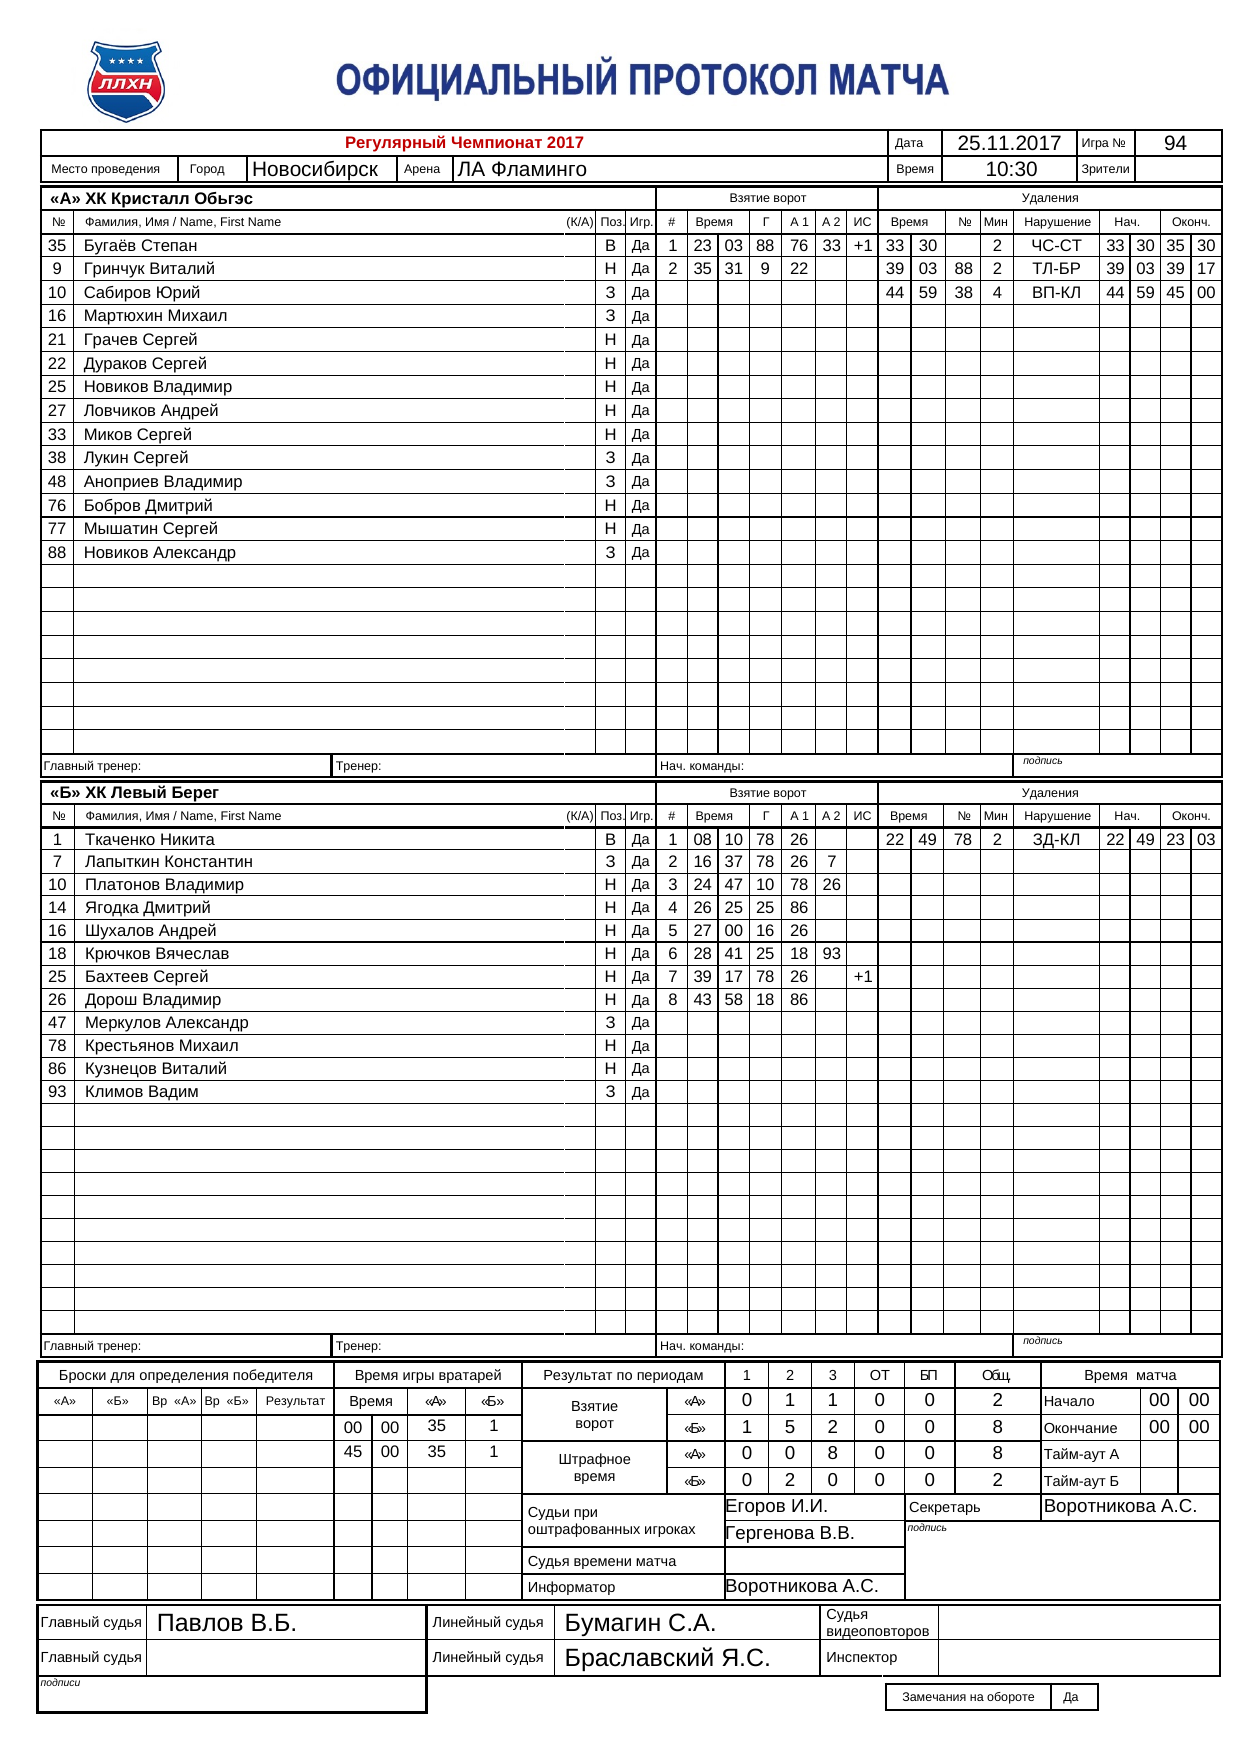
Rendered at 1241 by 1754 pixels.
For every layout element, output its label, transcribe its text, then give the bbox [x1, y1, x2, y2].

table_cell [1192, 1242, 1221, 1264]
table_cell Результат [257, 1389, 333, 1413]
table_cell [1131, 1081, 1160, 1103]
table_cell «А» [668, 1442, 724, 1467]
table_cell [912, 989, 943, 1011]
table_cell ЛА Фламинго [454, 157, 887, 181]
table_cell [912, 1265, 943, 1287]
table_header Удаления [879, 783, 1221, 803]
table_cell 00 [719, 920, 749, 941]
table_cell [816, 281, 846, 303]
table_cell [42, 659, 73, 682]
table_cell [373, 1494, 407, 1520]
table_cell 30 [1131, 235, 1160, 256]
table_cell [912, 896, 943, 918]
table_cell [596, 730, 625, 753]
table_cell [565, 565, 595, 587]
table_cell [688, 399, 717, 422]
table_cell [944, 1288, 980, 1310]
table_cell [1141, 1468, 1177, 1493]
table_cell [1014, 1196, 1099, 1218]
table_cell Крестьянов Михаил [75, 1035, 564, 1057]
table_cell [1100, 494, 1129, 516]
table_cell [750, 1196, 781, 1218]
table_cell 1 [657, 235, 687, 256]
table_cell [912, 423, 945, 445]
table_cell [657, 1265, 687, 1287]
table_cell [750, 1311, 781, 1333]
table_cell Н [596, 518, 625, 540]
table_cell [1100, 1104, 1129, 1126]
table_header 1 [726, 1363, 768, 1387]
table_header ОТ [855, 1363, 904, 1387]
table_cell [847, 1150, 877, 1172]
table_cell [816, 1104, 846, 1126]
table_cell [719, 352, 749, 374]
table_cell [847, 1081, 877, 1103]
table_cell [657, 1081, 687, 1103]
table_cell [565, 612, 595, 634]
table_cell [1192, 1288, 1221, 1310]
table_cell [847, 1196, 877, 1218]
table_cell [596, 612, 625, 634]
table_cell Новосибирск [248, 157, 396, 181]
table_cell [946, 588, 980, 611]
table_cell [944, 1012, 980, 1033]
table_cell 0 [726, 1442, 768, 1467]
table_cell [626, 588, 655, 611]
table_cell [816, 423, 846, 445]
table_cell 86 [42, 1058, 74, 1079]
table_cell [1161, 588, 1190, 611]
table_cell З [596, 305, 625, 327]
table_cell [657, 423, 687, 445]
table_cell [257, 1468, 333, 1493]
table_cell [657, 1058, 687, 1079]
table_cell [981, 1035, 1013, 1057]
table_cell [816, 541, 846, 564]
table_cell [946, 235, 980, 256]
table_cell [626, 1311, 655, 1333]
table_cell [946, 305, 980, 327]
table_cell [1179, 1441, 1219, 1467]
table_cell 00 [1141, 1415, 1177, 1440]
table_cell [1141, 1441, 1177, 1467]
table_cell [1161, 683, 1190, 706]
table_cell [657, 588, 687, 611]
table_cell [944, 989, 980, 1011]
table_cell 59 [912, 281, 945, 303]
table_cell [944, 1311, 980, 1333]
table_cell [782, 1196, 815, 1218]
table_cell 00 [373, 1441, 407, 1467]
table_cell 4 [657, 896, 687, 918]
table_cell [879, 850, 910, 872]
table_cell [1192, 1058, 1221, 1079]
table_cell [1014, 636, 1099, 658]
table_cell [912, 446, 945, 469]
table_cell 10 [750, 874, 781, 895]
table_cell [1131, 1150, 1160, 1172]
table_cell [1014, 1127, 1099, 1149]
table_cell 03 [912, 257, 945, 280]
table_cell [596, 636, 625, 658]
table_cell [847, 1311, 877, 1333]
table_cell [596, 1311, 625, 1333]
table_cell [657, 494, 687, 516]
table_cell [879, 470, 910, 493]
table_cell [750, 1150, 781, 1172]
table_cell 2 [956, 1468, 1040, 1493]
table_cell «Б» [668, 1468, 724, 1493]
table_cell [719, 1058, 749, 1079]
table_cell [912, 943, 943, 964]
table_cell [1131, 494, 1160, 516]
table_cell [688, 352, 717, 374]
table_cell [912, 636, 945, 658]
table_cell [626, 1127, 655, 1149]
table_cell [1014, 1242, 1099, 1264]
table_cell [148, 1547, 201, 1573]
table_cell [1192, 1311, 1221, 1333]
table_cell [565, 1081, 595, 1103]
table_cell [1192, 541, 1221, 564]
table_cell 1 [466, 1441, 521, 1467]
table_cell 2 [981, 829, 1013, 849]
table_cell Да [626, 352, 655, 374]
table_cell [42, 1173, 74, 1195]
table_cell Тайм-аут Б [1042, 1468, 1140, 1493]
table_cell 0 [726, 1468, 768, 1493]
table_cell Крючков Вячеслав [75, 943, 564, 964]
table_cell [912, 1288, 943, 1310]
table_cell [879, 1081, 910, 1103]
table_cell [782, 423, 815, 445]
table_cell [719, 281, 749, 303]
table_cell [944, 1173, 980, 1195]
table_cell [879, 1173, 910, 1195]
table_cell [1014, 1012, 1099, 1033]
table_cell [782, 1104, 815, 1126]
table_cell Лапыткин Константин [75, 850, 564, 872]
table_cell [981, 989, 1013, 1011]
table_cell 33 [879, 235, 910, 256]
table_cell подпись [1014, 1335, 1221, 1356]
table_cell [750, 1104, 781, 1126]
table_cell [596, 1150, 625, 1172]
table_cell 39 [1100, 257, 1129, 280]
table_cell 33 [1100, 235, 1129, 256]
table_cell [719, 328, 749, 351]
table_cell [1192, 518, 1221, 540]
table_cell [565, 829, 595, 849]
table_header Замечания на обороте [887, 1685, 1050, 1709]
table_cell [1100, 943, 1129, 964]
table_cell Н [596, 920, 625, 941]
table_cell 76 [42, 494, 73, 516]
table_cell Да [626, 399, 655, 422]
table_cell [373, 1547, 407, 1573]
table_cell Да [626, 1012, 655, 1033]
table_cell 18 [782, 943, 815, 964]
table_cell 39 [879, 257, 910, 280]
table_cell [42, 1311, 74, 1333]
table_cell [39, 1416, 92, 1440]
table_cell 0 [905, 1468, 954, 1493]
table_cell [750, 730, 781, 753]
table_cell [816, 683, 846, 706]
table_cell [1192, 989, 1221, 1011]
table_cell [1136, 157, 1221, 181]
table_cell 00 [335, 1416, 371, 1440]
table_cell [1131, 518, 1160, 540]
table_cell [565, 518, 595, 540]
table_cell (К/А) [565, 211, 595, 233]
table_cell [657, 683, 687, 706]
table_cell [1014, 446, 1099, 469]
table_cell [912, 874, 943, 895]
table_cell [750, 565, 781, 587]
table_cell [847, 730, 877, 753]
table_cell [1014, 612, 1099, 634]
table_cell 0 [812, 1468, 854, 1493]
table_cell [981, 1288, 1013, 1310]
table_cell [912, 328, 945, 351]
table_cell Н [596, 1035, 625, 1057]
table_cell [981, 518, 1013, 540]
table_cell [565, 683, 595, 706]
table_cell [719, 1265, 749, 1287]
table_cell Н [596, 328, 625, 351]
table_cell Время [335, 1389, 407, 1413]
table_cell [879, 1127, 910, 1149]
table_cell [944, 874, 980, 895]
table_cell [688, 1012, 717, 1033]
table_cell [847, 541, 877, 564]
table_cell З [596, 470, 625, 493]
table_cell [847, 1127, 877, 1149]
table_cell [657, 1311, 687, 1333]
table_cell Линейный судья [428, 1606, 554, 1639]
table_cell [688, 470, 717, 493]
table_cell 24 [688, 874, 717, 895]
table_cell Н [596, 943, 625, 964]
table_cell «А» [408, 1389, 465, 1413]
table_cell [750, 1058, 781, 1079]
table_cell [847, 494, 877, 516]
table_cell Игр. [626, 211, 655, 233]
table_cell [39, 1468, 92, 1493]
table_cell [596, 683, 625, 706]
table_cell [944, 1219, 980, 1241]
table_cell [657, 1104, 687, 1126]
table_cell [847, 328, 877, 351]
table_cell З [596, 541, 625, 564]
table_cell [879, 730, 910, 753]
table_cell 2 [769, 1468, 811, 1493]
table_cell 35 [42, 235, 73, 256]
table_cell [1014, 1173, 1099, 1195]
table_cell [750, 707, 781, 729]
table_cell [657, 446, 687, 469]
table_cell [1014, 423, 1099, 445]
table_cell [912, 541, 945, 564]
table_cell [912, 920, 943, 941]
table_cell [879, 1150, 910, 1172]
table_cell [1161, 612, 1190, 634]
table_cell [946, 470, 980, 493]
table_cell Нач. команды: [657, 1335, 1012, 1356]
table_cell +1 [847, 966, 877, 987]
table_cell 88 [42, 541, 73, 564]
table_cell [1100, 1242, 1129, 1264]
table_cell ЗД-КЛ [1014, 829, 1099, 849]
table_cell 5 [769, 1415, 811, 1440]
table_cell [782, 399, 815, 422]
table_cell [1161, 565, 1190, 587]
table_cell [719, 636, 749, 658]
table_cell Н [596, 1058, 625, 1079]
table_header 94 [1136, 131, 1221, 155]
table_cell 26 [782, 829, 815, 849]
table_cell [626, 1288, 655, 1310]
table_cell 2 [956, 1389, 1040, 1413]
table_cell [93, 1574, 147, 1599]
table_cell [626, 1242, 655, 1264]
table_cell [42, 683, 73, 706]
table_cell [1131, 1311, 1160, 1333]
table_cell [847, 943, 877, 964]
table_cell [75, 1219, 564, 1241]
table_cell [726, 1548, 904, 1573]
table_cell [148, 1441, 201, 1467]
table_cell [981, 1311, 1013, 1333]
table_cell Штрафное время [523, 1442, 666, 1493]
table_cell З [596, 850, 625, 872]
table_cell [750, 1288, 781, 1310]
table_cell [1161, 1219, 1190, 1241]
table_cell [42, 730, 73, 753]
table_cell [750, 399, 781, 422]
table_cell Шухалов Андрей [75, 920, 564, 941]
table_cell [782, 612, 815, 634]
table_cell [816, 1196, 846, 1218]
table_cell [816, 1219, 846, 1241]
table_cell [847, 874, 877, 895]
table_cell [946, 707, 980, 729]
table_cell [719, 1035, 749, 1057]
table_cell [847, 896, 877, 918]
table_header Время игры вратарей [335, 1363, 521, 1387]
table_cell [939, 1640, 1219, 1675]
table_cell [782, 541, 815, 564]
table_cell [782, 494, 815, 516]
table_cell 0 [855, 1442, 904, 1467]
table_cell [565, 874, 595, 895]
table_cell [1100, 1265, 1129, 1287]
table_cell [879, 1311, 910, 1333]
table_cell 16 [750, 920, 781, 941]
table_cell Н [596, 494, 625, 516]
table_cell [750, 1012, 781, 1033]
table_cell Лукин Сергей [74, 446, 564, 469]
table_cell Павлов В.Б. [147, 1606, 425, 1639]
table_cell [42, 707, 73, 729]
table_cell 35 [1161, 235, 1190, 256]
table_cell [912, 730, 945, 753]
table_cell Да [626, 376, 655, 398]
table_cell Ткаченко Никита [75, 829, 564, 849]
table_cell [657, 730, 687, 753]
table_cell [1192, 588, 1221, 611]
table_cell [688, 659, 717, 682]
table_cell [93, 1521, 147, 1546]
table_cell Секретарь [906, 1495, 1040, 1520]
table_cell [879, 1035, 910, 1057]
table_cell [847, 1104, 877, 1126]
table_cell [39, 1441, 92, 1467]
table_cell [782, 1081, 815, 1103]
table_cell 10 [42, 281, 73, 303]
table_cell [373, 1574, 407, 1599]
table_cell [1131, 1104, 1160, 1126]
table_cell [912, 1219, 943, 1241]
table_cell 25 [750, 896, 781, 918]
table_cell 39 [688, 966, 717, 987]
table_cell 1 [726, 1415, 768, 1440]
table_cell [939, 1606, 1219, 1639]
table_cell [1100, 305, 1129, 327]
table_cell [719, 399, 749, 422]
table_cell [42, 1242, 74, 1264]
table_cell [879, 1104, 910, 1126]
table_cell [816, 730, 846, 753]
table_cell [565, 588, 595, 611]
table_cell [1161, 1173, 1190, 1195]
table_cell [879, 446, 910, 469]
table_cell [981, 399, 1013, 422]
table_cell [466, 1494, 521, 1520]
table_cell 4 [981, 281, 1013, 303]
table_cell Нач. [1100, 211, 1160, 233]
table_cell [565, 1196, 595, 1218]
table_cell [847, 707, 877, 729]
table_cell Вр «Б» [202, 1389, 256, 1413]
table_cell [688, 1127, 717, 1149]
table_cell [565, 896, 595, 918]
table_cell [596, 1219, 625, 1241]
table_cell [688, 612, 717, 634]
table_cell [626, 1196, 655, 1218]
table_cell [565, 1311, 595, 1333]
table_cell [912, 612, 945, 634]
table_cell [1131, 1196, 1160, 1218]
table_cell [1014, 1288, 1099, 1310]
table_cell 0 [905, 1389, 954, 1413]
table_cell [1161, 518, 1190, 540]
table_cell [847, 1288, 877, 1310]
table_cell [596, 1242, 625, 1264]
table_cell [1161, 1035, 1190, 1057]
table_cell Время [889, 157, 941, 181]
table_cell [408, 1521, 465, 1546]
table_cell [883, 1677, 1220, 1681]
table_cell [148, 1574, 201, 1599]
table_cell [912, 1104, 943, 1126]
table_cell [981, 494, 1013, 516]
table_cell [657, 399, 687, 422]
table_cell [816, 1288, 846, 1310]
table_cell [879, 1288, 910, 1310]
table_cell [1014, 989, 1099, 1011]
table_cell [1014, 1104, 1099, 1126]
table_cell [946, 423, 980, 445]
table_cell [981, 305, 1013, 327]
table_cell [688, 518, 717, 540]
table_cell 0 [855, 1468, 904, 1493]
table_cell [1100, 966, 1129, 987]
table_cell Да [626, 829, 655, 849]
table_cell [202, 1416, 256, 1440]
table_cell 8 [956, 1415, 1040, 1440]
table_cell [719, 1219, 749, 1241]
table_cell [1131, 730, 1160, 753]
table_cell [1131, 1242, 1160, 1264]
table_cell 10 [42, 874, 74, 895]
table_cell [688, 636, 717, 658]
table_cell [42, 565, 73, 587]
table_cell [981, 1242, 1013, 1264]
table_cell [1014, 352, 1099, 374]
table_cell 45 [335, 1441, 371, 1467]
table_cell [1100, 1035, 1129, 1057]
table_cell [408, 1574, 465, 1599]
table_cell [981, 352, 1013, 374]
table_cell [565, 281, 595, 303]
table_cell [596, 565, 625, 587]
table_header Результат по периодам [523, 1363, 724, 1387]
table_cell [879, 328, 910, 351]
table_cell [688, 1311, 717, 1333]
table_cell [946, 399, 980, 422]
table_cell [879, 1012, 910, 1033]
table_cell [1161, 1242, 1190, 1264]
table_cell [1100, 612, 1129, 634]
table_cell Да [626, 896, 655, 918]
table_cell Нарушение [1014, 805, 1099, 826]
table_cell [750, 305, 781, 327]
table_cell Да [626, 235, 655, 256]
table_cell [816, 1150, 846, 1172]
table_cell [1161, 446, 1190, 469]
table_cell [912, 659, 945, 682]
table_cell 1 [657, 829, 687, 849]
table_cell [1014, 518, 1099, 540]
table_cell [981, 659, 1013, 682]
table_cell [912, 683, 945, 706]
table_header «А» ХК Кристалл Обьгэс [42, 188, 655, 209]
table_cell А 2 [816, 805, 846, 826]
table_cell [1161, 376, 1190, 398]
table_cell [1100, 376, 1129, 398]
table_cell [1161, 541, 1190, 564]
table_cell 9 [750, 257, 781, 280]
table_cell 7 [816, 850, 846, 872]
table_cell [981, 328, 1013, 351]
table_cell 5 [657, 920, 687, 941]
table_cell 39 [1161, 257, 1190, 280]
table_cell [816, 305, 846, 327]
table_cell [1100, 1311, 1129, 1333]
table_cell [879, 1265, 910, 1287]
table_cell [912, 470, 945, 493]
table_cell [408, 1468, 465, 1493]
table_cell 78 [750, 850, 781, 872]
table_cell [1192, 1012, 1221, 1033]
table_cell [1131, 636, 1160, 658]
table_cell [657, 636, 687, 658]
table_cell [847, 565, 877, 587]
table_cell [1131, 612, 1160, 634]
table_cell Да [626, 850, 655, 872]
table_cell [1131, 1035, 1160, 1057]
table_cell Окончание [1042, 1415, 1140, 1440]
table_cell [912, 1127, 943, 1149]
table_cell [1014, 1058, 1099, 1079]
table_cell Зрители [1078, 157, 1134, 181]
table_cell [1014, 966, 1099, 987]
table_cell [719, 1196, 749, 1218]
table_cell [1192, 1150, 1221, 1172]
table_cell 00 [1141, 1389, 1177, 1413]
table_cell [750, 659, 781, 682]
table_cell 45 [1161, 281, 1190, 303]
table_cell [782, 446, 815, 469]
table_cell 16 [688, 850, 717, 872]
table_cell [1100, 636, 1129, 658]
table_cell Фамилия, Имя / Name, First Name [75, 805, 565, 826]
table_cell [74, 730, 564, 753]
table_cell [688, 1150, 717, 1172]
table_cell [39, 1574, 92, 1599]
table_cell 8 [812, 1442, 854, 1467]
table_cell [782, 1127, 815, 1149]
table_cell [1192, 920, 1221, 941]
table_cell [42, 1288, 74, 1310]
table_cell [565, 730, 595, 753]
table_cell [912, 1173, 943, 1195]
table_cell Место проведения [42, 157, 177, 181]
table_cell [1014, 541, 1099, 564]
table_cell [750, 470, 781, 493]
table_cell [565, 1150, 595, 1172]
table_cell [816, 565, 846, 587]
table_cell 48 [42, 470, 73, 493]
table_cell [74, 565, 564, 587]
table_cell [719, 1104, 749, 1126]
table_cell 37 [719, 850, 749, 872]
table_cell [847, 1173, 877, 1195]
table_cell Да [626, 966, 655, 987]
table_cell [816, 989, 846, 1011]
table_cell Воротникова А.С. [1042, 1495, 1219, 1520]
table_cell [335, 1574, 371, 1599]
table_cell [1100, 683, 1129, 706]
table_cell [75, 1311, 564, 1333]
table_cell [688, 446, 717, 469]
table_cell Н [596, 874, 625, 895]
table_cell [257, 1494, 333, 1520]
table_cell [1192, 470, 1221, 493]
table_cell 33 [816, 235, 846, 256]
table_cell [1192, 376, 1221, 398]
table_cell [750, 281, 781, 303]
table_cell З [596, 1012, 625, 1033]
table_cell [1161, 1150, 1190, 1172]
table_header Дата [889, 131, 941, 155]
table_cell [981, 1173, 1013, 1195]
table_cell [719, 588, 749, 611]
table_cell [93, 1547, 147, 1573]
table_cell [565, 989, 595, 1011]
table_cell Да [626, 257, 655, 280]
table_cell [428, 1677, 882, 1711]
table_cell [1161, 989, 1190, 1011]
table_cell [719, 1081, 749, 1103]
table_cell [816, 1311, 846, 1333]
table_cell [981, 1058, 1013, 1079]
table_cell [565, 943, 595, 964]
table_cell [946, 541, 980, 564]
table_cell [1161, 305, 1190, 327]
table_cell 27 [42, 399, 73, 422]
table_cell 30 [912, 235, 945, 256]
table_cell [981, 707, 1013, 729]
table_cell [1100, 920, 1129, 941]
table_cell [688, 423, 717, 445]
table_cell Гергенова В.В. [726, 1521, 904, 1546]
table_cell «Б» [93, 1389, 147, 1413]
table_cell [847, 683, 877, 706]
table_cell [750, 328, 781, 351]
table_cell [847, 399, 877, 422]
table_cell 8 [657, 989, 687, 1011]
table_cell [657, 352, 687, 374]
table_cell [1131, 446, 1160, 469]
table_cell [782, 352, 815, 374]
table_cell 47 [719, 874, 749, 895]
table_cell Грачев Сергей [74, 328, 564, 351]
table_cell Н [596, 376, 625, 398]
table_cell [1014, 1150, 1099, 1172]
table_cell [946, 636, 980, 658]
table_cell 25 [42, 966, 74, 987]
table_cell Егоров И.И. [726, 1495, 904, 1520]
table_cell [1131, 1265, 1160, 1287]
table_cell [1100, 896, 1129, 918]
table_cell [1192, 1081, 1221, 1103]
table_cell [847, 612, 877, 634]
table_cell 2 [981, 235, 1013, 256]
table_cell [816, 1242, 846, 1264]
table_cell 38 [42, 446, 73, 469]
table_cell [596, 1265, 625, 1287]
table_cell [626, 1104, 655, 1126]
table_header Взятие ворот [657, 188, 877, 209]
table_cell [719, 565, 749, 587]
table_cell Линейный судья [428, 1640, 554, 1675]
table_cell [1192, 1127, 1221, 1149]
table_cell [596, 1104, 625, 1126]
table_cell Нач. [1100, 805, 1160, 826]
table_cell [750, 494, 781, 516]
table_cell [1192, 636, 1221, 658]
table_cell [39, 1494, 92, 1520]
table_cell Климов Вадим [75, 1081, 564, 1103]
table_cell [1100, 1012, 1129, 1033]
table_cell [1131, 1173, 1160, 1195]
table_cell 88 [946, 257, 980, 280]
table_cell Судья времени матча [523, 1548, 724, 1573]
table_cell [1014, 1219, 1099, 1241]
table_cell [847, 376, 877, 398]
table_cell [816, 518, 846, 540]
table_cell [1131, 423, 1160, 445]
table_cell [981, 423, 1013, 445]
table_cell [657, 1127, 687, 1149]
table_cell [565, 235, 595, 256]
table_cell [42, 1219, 74, 1241]
table_cell [1100, 659, 1129, 682]
table_cell [981, 470, 1013, 493]
table_cell З [596, 446, 625, 469]
table_cell [1100, 399, 1129, 422]
table_cell [912, 352, 945, 374]
table_cell Оконч. [1161, 211, 1221, 233]
table_cell [657, 1150, 687, 1172]
table_cell «А» [668, 1389, 724, 1413]
table_cell [75, 1196, 564, 1218]
table_cell [596, 588, 625, 611]
table_cell Ловчиков Андрей [74, 399, 564, 422]
table_cell Да [626, 874, 655, 895]
table_cell [816, 896, 846, 918]
table_cell [750, 518, 781, 540]
table_cell [719, 707, 749, 729]
table_cell Платонов Владимир [75, 874, 564, 895]
table_cell [1100, 541, 1129, 564]
table_cell Бобров Дмитрий [74, 494, 564, 516]
table_cell [688, 305, 717, 327]
table_cell [847, 850, 877, 872]
table_cell [657, 1035, 687, 1057]
table_cell [1100, 423, 1129, 445]
table_cell [1161, 943, 1190, 964]
table_cell [981, 1127, 1013, 1149]
table_cell [1131, 541, 1160, 564]
table_cell [847, 1265, 877, 1287]
table_cell [657, 1219, 687, 1241]
table_cell Тренер: [333, 1335, 655, 1356]
table_cell [782, 565, 815, 587]
table_cell +1 [847, 235, 877, 256]
table_cell [912, 707, 945, 729]
table_cell [750, 612, 781, 634]
table_cell [816, 1173, 846, 1195]
table_cell [782, 281, 815, 303]
table_cell [1131, 470, 1160, 493]
table_cell 9 [42, 257, 73, 280]
table_cell Информатор [523, 1575, 724, 1599]
table_cell 00 [1179, 1389, 1219, 1413]
table_cell [847, 281, 877, 303]
table_cell 2 [657, 257, 687, 280]
table_cell [1014, 730, 1099, 753]
table_cell [147, 1640, 425, 1675]
table_cell [1192, 565, 1221, 587]
table_cell [782, 1219, 815, 1241]
table_cell [657, 707, 687, 729]
table_cell [1161, 423, 1190, 445]
table_cell 1 [42, 829, 74, 849]
table_cell [1161, 1058, 1190, 1079]
table_cell [75, 1104, 564, 1126]
table_cell Да [626, 541, 655, 564]
table_cell [1192, 1173, 1221, 1195]
table_header «Б» ХК Левый Берег [42, 783, 655, 803]
table_header Броски для определения победителя [39, 1363, 333, 1387]
table_cell Дураков Сергей [74, 352, 564, 374]
table_cell 41 [719, 943, 749, 964]
table_cell 22 [42, 352, 73, 374]
table_cell 31 [719, 257, 749, 280]
table_cell [565, 470, 595, 493]
table_cell [1014, 328, 1099, 351]
table_cell [408, 1494, 465, 1520]
table_cell [1161, 730, 1190, 753]
table_cell [912, 966, 943, 987]
table_cell [912, 1242, 943, 1264]
table_cell [816, 707, 846, 729]
table_cell Город [179, 157, 246, 181]
table_cell Оконч. [1161, 805, 1221, 826]
table_cell [719, 730, 749, 753]
table_cell 78 [782, 874, 815, 895]
table_cell [596, 1288, 625, 1310]
table_cell [657, 612, 687, 634]
table_cell 35 [408, 1416, 465, 1440]
table_cell [1131, 1288, 1160, 1310]
table_cell [816, 494, 846, 516]
table_cell 22 [879, 829, 910, 849]
table_cell [1100, 518, 1129, 540]
table_cell 43 [688, 989, 717, 1011]
table_cell [944, 1265, 980, 1287]
table_cell [782, 305, 815, 327]
table_cell 59 [1131, 281, 1160, 303]
table_cell ЧС-СТ [1014, 235, 1099, 256]
table_cell Мартюхин Михаил [74, 305, 564, 327]
table_cell [466, 1574, 521, 1599]
table_cell [847, 588, 877, 611]
table_cell [688, 281, 717, 303]
table_cell Да [626, 328, 655, 351]
table_cell 0 [726, 1389, 768, 1413]
table_cell [1014, 920, 1099, 941]
table_cell [719, 1288, 749, 1310]
table_cell [782, 730, 815, 753]
table_cell [1161, 1311, 1190, 1333]
table_cell [1131, 588, 1160, 611]
table_cell Новиков Александр [74, 541, 564, 564]
table_cell [1161, 1288, 1190, 1310]
table_cell 18 [750, 989, 781, 1011]
table_cell [816, 588, 846, 611]
table_cell [719, 1173, 749, 1195]
table_cell [335, 1468, 371, 1493]
table_cell А 1 [782, 211, 815, 233]
table_cell 93 [42, 1081, 74, 1103]
table_cell ИС [847, 211, 877, 233]
table_cell [981, 1265, 1013, 1287]
table_cell [1014, 683, 1099, 706]
table_cell [879, 1219, 910, 1241]
table_header 3 [812, 1363, 854, 1387]
table_cell [688, 1081, 717, 1103]
table_cell [657, 565, 687, 587]
table_cell [1100, 1058, 1129, 1079]
table_cell [750, 1081, 781, 1103]
table_cell [981, 588, 1013, 611]
table_cell [981, 1150, 1013, 1172]
table_cell Да [626, 281, 655, 303]
table_cell [565, 1288, 595, 1310]
table_cell [1014, 707, 1099, 729]
table_cell [1161, 896, 1190, 918]
table_cell [688, 1058, 717, 1079]
table_cell [782, 1311, 815, 1333]
table_cell [688, 1196, 717, 1218]
table_cell [93, 1494, 147, 1520]
table_cell [688, 1265, 717, 1287]
table_cell [42, 1104, 74, 1126]
table_cell 49 [1131, 829, 1160, 849]
table_cell [93, 1416, 147, 1440]
table_cell [750, 1242, 781, 1264]
table_cell [1131, 920, 1160, 941]
table_cell [879, 966, 910, 987]
table_cell [816, 1058, 846, 1079]
table_cell [912, 1058, 943, 1079]
table_cell (К/А) [565, 805, 595, 826]
table_cell [847, 423, 877, 445]
table_cell [657, 328, 687, 351]
table_cell «А» [39, 1389, 92, 1413]
table_cell [1161, 352, 1190, 374]
table_cell [879, 541, 910, 564]
table_cell [944, 920, 980, 941]
table_cell [74, 588, 564, 611]
table_cell [719, 305, 749, 327]
table_cell [1192, 305, 1221, 327]
table_cell [565, 446, 595, 469]
table_cell 28 [688, 943, 717, 964]
table_cell [912, 494, 945, 516]
table_cell [816, 966, 846, 987]
table_cell [782, 1173, 815, 1195]
table_cell [912, 1150, 943, 1172]
table_cell [847, 352, 877, 374]
table_cell 86 [782, 896, 815, 918]
table_cell [1192, 659, 1221, 682]
table_cell В [596, 235, 625, 256]
table_cell [74, 683, 564, 706]
table_cell подпись [906, 1522, 1219, 1599]
table_cell 26 [688, 896, 717, 918]
table_cell 8 [956, 1442, 1040, 1467]
table_cell [879, 612, 910, 634]
table_cell 26 [782, 966, 815, 987]
table_cell [1161, 1012, 1190, 1033]
table_cell [202, 1521, 256, 1546]
table_cell [42, 1150, 74, 1172]
table_cell [879, 423, 910, 445]
table_cell 0 [855, 1415, 904, 1440]
table_cell [1131, 352, 1160, 374]
table_cell [981, 920, 1013, 941]
table_cell [879, 659, 910, 682]
table_cell 1 [466, 1416, 521, 1440]
table_cell 16 [42, 920, 74, 941]
table_cell [39, 1547, 92, 1573]
table_cell Дорош Владимир [75, 989, 564, 1011]
table_cell [657, 305, 687, 327]
table_cell ТЛ-БР [1014, 257, 1099, 280]
table_cell [847, 1219, 877, 1241]
table_cell [719, 1150, 749, 1172]
table_cell [1161, 494, 1190, 516]
table_cell [1192, 423, 1221, 445]
table_cell [1131, 966, 1160, 987]
table_cell [816, 636, 846, 658]
table_cell [912, 305, 945, 327]
table_cell 16 [42, 305, 73, 327]
table_cell # [657, 211, 687, 233]
table_cell 10:30 [943, 157, 1076, 181]
table_cell З [596, 1081, 625, 1103]
table_cell [1014, 896, 1099, 918]
table_header Общ. [956, 1363, 1040, 1387]
table_cell [719, 470, 749, 493]
table_cell [750, 588, 781, 611]
table_cell [335, 1494, 371, 1520]
table_cell [879, 518, 910, 540]
table_cell [688, 588, 717, 611]
table_cell [626, 683, 655, 706]
table_cell 18 [42, 943, 74, 964]
table_cell Игр. [626, 805, 655, 826]
table_cell Да [626, 470, 655, 493]
table_cell [719, 1311, 749, 1333]
table_cell [879, 494, 910, 516]
table_cell [1100, 707, 1129, 729]
table_cell [1192, 399, 1221, 422]
table_cell 86 [782, 989, 815, 1011]
table_cell [719, 683, 749, 706]
table_cell [335, 1521, 371, 1546]
table_cell [879, 920, 910, 941]
table_cell [1014, 1265, 1099, 1287]
table_cell [1161, 328, 1190, 351]
table_cell [688, 1219, 717, 1241]
table_cell [657, 1012, 687, 1033]
table_cell [847, 1012, 877, 1033]
table_cell В [596, 829, 625, 849]
table_cell [847, 305, 877, 327]
table_cell [565, 1058, 595, 1079]
table_cell [847, 1242, 877, 1264]
table_cell [847, 518, 877, 540]
table_cell [565, 352, 595, 374]
table_cell [816, 920, 846, 941]
table_cell Судья видеоповторов [821, 1606, 938, 1639]
table_cell [782, 1242, 815, 1264]
table_cell [879, 376, 910, 398]
table_cell 23 [1161, 829, 1190, 849]
table_cell [782, 518, 815, 540]
table_cell [879, 707, 910, 729]
table_cell [981, 943, 1013, 964]
table_cell [1100, 1150, 1129, 1172]
table_cell [879, 943, 910, 964]
table_cell Мышатин Сергей [74, 518, 564, 540]
table_cell [912, 1081, 943, 1103]
table_cell [1192, 1035, 1221, 1057]
table_cell Время [688, 211, 749, 233]
table_cell [981, 1104, 1013, 1126]
table_cell [1131, 943, 1160, 964]
table_header Взятие ворот [657, 783, 877, 803]
table_cell [202, 1441, 256, 1467]
table_cell [1100, 730, 1129, 753]
table_cell Главный судья [39, 1640, 146, 1675]
table_cell [626, 636, 655, 658]
table_cell [1131, 659, 1160, 682]
table_cell [626, 1150, 655, 1172]
table_cell [981, 874, 1013, 895]
table_cell [847, 659, 877, 682]
table_cell [688, 1035, 717, 1057]
table_cell [1100, 850, 1129, 872]
table_cell [565, 1127, 595, 1149]
table_cell [879, 565, 910, 587]
table_cell [688, 1173, 717, 1195]
table_cell [74, 612, 564, 634]
table_cell Мин [981, 211, 1013, 233]
table_cell [1014, 874, 1099, 895]
table_cell [565, 707, 595, 729]
table_cell 7 [657, 966, 687, 987]
table_cell Арена [398, 157, 452, 181]
table_cell [719, 494, 749, 516]
table_cell [879, 896, 910, 918]
table_cell [565, 659, 595, 682]
table_cell [946, 683, 980, 706]
table_cell [565, 399, 595, 422]
table_cell 23 [688, 235, 717, 256]
table_header Время матча [1042, 1363, 1219, 1387]
table_cell [42, 1127, 74, 1149]
table_cell Да [626, 1081, 655, 1103]
table_cell Мин [981, 805, 1013, 826]
table_cell [202, 1547, 256, 1573]
table_cell 26 [782, 850, 815, 872]
table_cell [657, 518, 687, 540]
table_cell [688, 565, 717, 587]
table_cell 2 [657, 850, 687, 872]
table_cell [626, 659, 655, 682]
table_cell [816, 352, 846, 374]
table_cell 26 [42, 989, 74, 1011]
table_cell Взятие ворот [523, 1389, 666, 1440]
table_cell [688, 1104, 717, 1126]
table_cell [1100, 989, 1129, 1011]
table_cell [657, 659, 687, 682]
table_cell ВП-КЛ [1014, 281, 1099, 303]
table_cell Бумагин С.А. [555, 1606, 819, 1639]
table_cell 35 [408, 1441, 465, 1467]
table_cell [373, 1468, 407, 1493]
table_cell [847, 920, 877, 941]
table_cell [944, 966, 980, 987]
table_cell 6 [657, 943, 687, 964]
table_cell [148, 1468, 201, 1493]
table_cell [1014, 470, 1099, 493]
table_cell [1100, 588, 1129, 611]
table_cell [782, 1035, 815, 1057]
table_cell [816, 1035, 846, 1057]
table_cell [688, 494, 717, 516]
table_cell [1014, 850, 1099, 872]
table_cell [1100, 470, 1129, 493]
table_cell [1131, 305, 1160, 327]
table_cell [148, 1416, 201, 1440]
table_cell № [946, 211, 980, 233]
table_cell [565, 1242, 595, 1264]
table_cell 0 [905, 1442, 954, 1467]
table_cell [75, 1150, 564, 1172]
table_cell [1014, 565, 1099, 587]
table_cell [42, 588, 73, 611]
table_cell [1014, 943, 1099, 964]
table_cell [879, 1058, 910, 1079]
table_cell [782, 1058, 815, 1079]
table_cell [1131, 874, 1160, 895]
table_cell [719, 612, 749, 634]
table_cell [626, 707, 655, 729]
table_cell [1192, 1104, 1221, 1126]
table_cell [1192, 328, 1221, 351]
table_cell [816, 612, 846, 634]
table_cell [257, 1521, 333, 1546]
table_cell 3 [657, 874, 687, 895]
table_cell [565, 920, 595, 941]
table_cell [1161, 1127, 1190, 1149]
table_cell [1192, 1265, 1221, 1287]
table_cell [750, 541, 781, 564]
table_cell [981, 541, 1013, 564]
table_cell [565, 1104, 595, 1126]
table_cell [719, 659, 749, 682]
table_cell [565, 1219, 595, 1241]
table_cell [1014, 376, 1099, 398]
table_cell [750, 1173, 781, 1195]
table_cell [847, 1035, 877, 1057]
table_cell [782, 1288, 815, 1310]
table_cell [719, 423, 749, 445]
table_cell [944, 1081, 980, 1103]
table_cell [148, 1494, 201, 1520]
table_cell [75, 1265, 564, 1287]
table_cell [93, 1441, 147, 1467]
table_cell [1192, 707, 1221, 729]
table_cell 25 [750, 943, 781, 964]
table_cell [1014, 659, 1099, 682]
table_cell [719, 1242, 749, 1264]
table_cell [657, 541, 687, 564]
table_cell [719, 541, 749, 564]
table_cell [944, 1127, 980, 1149]
table_cell 88 [750, 235, 781, 256]
table_cell [1161, 1265, 1190, 1287]
table_cell [626, 730, 655, 753]
table_cell [74, 659, 564, 682]
table_cell [688, 541, 717, 564]
table_cell [1131, 707, 1160, 729]
table_cell 26 [782, 920, 815, 941]
table_cell [750, 683, 781, 706]
table_cell [946, 518, 980, 540]
table_cell [944, 1196, 980, 1218]
table_cell [1014, 588, 1099, 611]
table_cell [719, 376, 749, 398]
table_cell Да [626, 423, 655, 445]
table_cell [596, 1196, 625, 1218]
table_cell Н [596, 257, 625, 280]
table_cell [782, 1012, 815, 1033]
table_cell Вр «А» [148, 1389, 201, 1413]
table_cell подпись [1014, 755, 1221, 776]
table_cell 35 [688, 257, 717, 280]
table_cell [1131, 1219, 1160, 1241]
table_cell # [657, 805, 687, 826]
table_cell [879, 588, 910, 611]
table_cell Тренер: [333, 755, 655, 776]
table_cell [719, 1012, 749, 1033]
table_cell [1161, 920, 1190, 941]
table_cell [912, 565, 945, 587]
table_cell [944, 943, 980, 964]
table_cell 78 [944, 829, 980, 849]
table_cell [946, 494, 980, 516]
table_cell [981, 1219, 1013, 1241]
table_cell [782, 636, 815, 658]
table_cell Время [688, 805, 749, 826]
table_cell Г [750, 211, 781, 233]
table_cell [688, 376, 717, 398]
table_cell 03 [719, 235, 749, 256]
table_cell [202, 1494, 256, 1520]
table_cell [946, 730, 980, 753]
table_cell [1100, 874, 1129, 895]
table_cell А 2 [816, 211, 846, 233]
table_cell [1131, 399, 1160, 422]
table_cell 25 [42, 376, 73, 398]
table_cell [1131, 989, 1160, 1011]
table_cell [816, 470, 846, 493]
table_cell Да [626, 920, 655, 941]
table_cell [565, 1265, 595, 1287]
table_cell «Б» [668, 1415, 724, 1440]
table_cell Н [596, 896, 625, 918]
table_cell 30 [1192, 235, 1221, 256]
table_cell Главный судья [39, 1606, 146, 1639]
table_cell Ягодка Дмитрий [75, 896, 564, 918]
table_cell [688, 683, 717, 706]
table_cell [782, 707, 815, 729]
table_cell [750, 352, 781, 374]
table_cell 2 [981, 257, 1013, 280]
table_cell [596, 707, 625, 729]
table_cell [42, 612, 73, 634]
table_cell [1161, 636, 1190, 658]
table_cell 78 [42, 1035, 74, 1057]
table_cell [1131, 565, 1160, 587]
table_cell [816, 328, 846, 351]
table_cell Да [626, 494, 655, 516]
table_cell [565, 494, 595, 516]
table_cell [1099, 1682, 1220, 1711]
table_cell [466, 1521, 521, 1546]
table_cell Да [626, 518, 655, 540]
table_cell [719, 446, 749, 469]
table_cell [816, 829, 846, 849]
table_header Да [1052, 1685, 1097, 1709]
table_cell [1192, 352, 1221, 374]
table_cell Да [626, 1035, 655, 1057]
table_cell 22 [782, 257, 815, 280]
table_cell «Б » [466, 1389, 521, 1413]
table_cell [1014, 1311, 1099, 1333]
table_header Игра № [1078, 131, 1134, 155]
table_cell [1192, 683, 1221, 706]
table_cell [75, 1173, 564, 1195]
table_cell Н [596, 423, 625, 445]
table_cell [657, 1196, 687, 1218]
table_cell [257, 1441, 333, 1467]
table_cell Время [879, 211, 945, 233]
table_cell [1100, 1081, 1129, 1103]
table_cell [565, 1035, 595, 1057]
table_cell 25 [719, 896, 749, 918]
table_cell [257, 1574, 333, 1599]
table_cell [847, 636, 877, 658]
table_cell [750, 1035, 781, 1057]
table_cell Кузнецов Виталий [75, 1058, 564, 1079]
table_cell Нарушение [1014, 211, 1099, 233]
table_cell [1131, 328, 1160, 351]
table_cell [42, 1196, 74, 1218]
table_cell [75, 1242, 564, 1264]
table_cell [944, 1035, 980, 1057]
table_cell [1192, 896, 1221, 918]
table_cell [816, 659, 846, 682]
table_cell Судьи при оштрафованных игроках [523, 1495, 724, 1546]
table_cell Сабиров Юрий [74, 281, 564, 303]
table_cell [944, 1104, 980, 1126]
table_cell [1192, 1196, 1221, 1218]
table_cell [688, 1242, 717, 1264]
table_header Удаления [879, 188, 1221, 209]
table_cell подписи [39, 1677, 425, 1711]
table_cell [626, 612, 655, 634]
table_cell Тайм-аут А [1042, 1441, 1140, 1467]
table_cell [75, 1288, 564, 1310]
table_cell [1131, 850, 1160, 872]
table_header Регулярный Чемпионат 2017 [42, 131, 887, 155]
table_cell [1131, 376, 1160, 398]
table_cell [847, 829, 877, 849]
table_cell [1161, 1081, 1190, 1103]
table_cell [912, 399, 945, 422]
table_cell [1014, 399, 1099, 422]
table_cell [1100, 328, 1129, 351]
table_cell Воротникова А.С. [726, 1575, 904, 1599]
table_cell 0 [855, 1389, 904, 1413]
table_cell Фамилия, Имя / Name, First Name [74, 211, 565, 233]
table_cell [981, 565, 1013, 587]
table_cell 93 [816, 943, 846, 964]
table_cell [879, 352, 910, 374]
table_cell [912, 376, 945, 398]
table_cell [912, 1035, 943, 1057]
table_cell 49 [912, 829, 943, 849]
table_cell [981, 446, 1013, 469]
table_cell 27 [688, 920, 717, 941]
table_cell Н [596, 966, 625, 987]
table_cell [1100, 1173, 1129, 1195]
table_cell [816, 1265, 846, 1287]
table_cell [782, 683, 815, 706]
table_cell [335, 1547, 371, 1573]
table_cell [657, 1288, 687, 1310]
table_cell [1131, 1012, 1160, 1033]
table_cell Да [626, 1058, 655, 1079]
table_cell [981, 636, 1013, 658]
table_cell [1131, 896, 1160, 918]
table_cell [466, 1468, 521, 1493]
table_cell [74, 707, 564, 729]
table_cell [688, 730, 717, 753]
table_cell [946, 446, 980, 469]
table_cell [626, 1219, 655, 1241]
table_cell [657, 376, 687, 398]
table_cell [202, 1468, 256, 1493]
table_cell [1161, 470, 1190, 493]
table_cell [1100, 1196, 1129, 1218]
table_cell [719, 1127, 749, 1149]
table_cell [847, 257, 877, 280]
table_cell [657, 1173, 687, 1195]
table_cell [816, 376, 846, 398]
table_cell [1192, 446, 1221, 469]
table_cell 44 [879, 281, 910, 303]
table_cell [816, 1012, 846, 1033]
table_cell [847, 446, 877, 469]
table_cell [816, 399, 846, 422]
table_cell 7 [42, 850, 74, 872]
table_cell [565, 966, 595, 987]
table_cell [782, 588, 815, 611]
table_cell [816, 257, 846, 280]
table_cell [912, 1196, 943, 1218]
table_cell Меркулов Александр [75, 1012, 564, 1033]
table_cell [782, 470, 815, 493]
table_cell [879, 1242, 910, 1264]
table_cell [1100, 1127, 1129, 1149]
table_cell [42, 636, 73, 658]
table_cell [1192, 850, 1221, 872]
table_cell Н [596, 399, 625, 422]
table_cell [202, 1574, 256, 1599]
table_cell [946, 612, 980, 634]
table_cell [847, 989, 877, 1011]
table_cell [1014, 494, 1099, 516]
table_cell [257, 1547, 333, 1573]
table_cell Да [626, 989, 655, 1011]
table_cell [1161, 399, 1190, 422]
table_cell [657, 1242, 687, 1264]
table_cell [750, 1265, 781, 1287]
table_cell [1100, 352, 1129, 374]
table_cell [912, 1012, 943, 1033]
table_cell [1179, 1468, 1219, 1493]
table_cell [565, 541, 595, 564]
table_cell № [944, 805, 980, 826]
table_cell [1192, 612, 1221, 634]
table_cell [912, 850, 943, 872]
table_cell [1192, 494, 1221, 516]
table_cell [1100, 446, 1129, 469]
table_cell [847, 470, 877, 493]
table_cell 76 [782, 235, 815, 256]
table_cell Н [596, 352, 625, 374]
table_cell [782, 1265, 815, 1287]
table_cell Г [750, 805, 781, 826]
table_cell [1161, 850, 1190, 872]
table_cell [1131, 683, 1160, 706]
table_cell А 1 [782, 805, 815, 826]
table_cell [750, 1127, 781, 1149]
table_cell 2 [812, 1415, 854, 1440]
table_cell [879, 989, 910, 1011]
table_cell [596, 659, 625, 682]
table_header 25.11.2017 [943, 131, 1076, 155]
table_cell [782, 376, 815, 398]
table_cell З [596, 281, 625, 303]
table_cell 1 [769, 1389, 811, 1413]
table_cell [626, 1265, 655, 1287]
table_cell [1100, 565, 1129, 587]
table_cell [148, 1521, 201, 1546]
table_cell Поз. [596, 211, 625, 233]
table_cell [879, 683, 910, 706]
table_cell Бахтеев Сергей [75, 966, 564, 987]
table_cell [565, 257, 595, 280]
table_cell 14 [42, 896, 74, 918]
table_cell Нач. команды: [657, 755, 1012, 776]
table_cell [946, 328, 980, 351]
table_cell [816, 1081, 846, 1103]
table_cell Начало [1042, 1389, 1140, 1413]
table_cell [42, 1265, 74, 1287]
table_cell [657, 281, 687, 303]
table_cell [981, 850, 1013, 872]
table_cell 0 [769, 1442, 811, 1467]
table_cell [879, 1196, 910, 1218]
table_cell 21 [42, 328, 73, 351]
table_cell Новиков Владимир [74, 376, 564, 398]
table_cell [912, 1311, 943, 1333]
table_cell Да [626, 305, 655, 327]
table_cell [93, 1468, 147, 1493]
table_cell [946, 659, 980, 682]
table_cell 0 [905, 1415, 954, 1440]
table_cell № [42, 211, 73, 233]
table_cell [75, 1127, 564, 1149]
table_cell [946, 565, 980, 587]
table_cell [596, 1127, 625, 1149]
table_header БП [905, 1363, 954, 1387]
table_cell [1192, 1219, 1221, 1241]
table_cell [782, 328, 815, 351]
table_cell [750, 376, 781, 398]
table_cell [946, 376, 980, 398]
table_cell Главный тренер: [42, 755, 330, 776]
table_cell [1192, 966, 1221, 987]
table_cell 1 [812, 1389, 854, 1413]
table_cell [1161, 874, 1190, 895]
table_cell Время [879, 805, 943, 826]
table_cell [1192, 943, 1221, 964]
table_cell [944, 896, 980, 918]
table_cell [719, 518, 749, 540]
table_cell [596, 1173, 625, 1195]
table_cell [981, 1012, 1013, 1033]
table_cell 00 [373, 1416, 407, 1440]
table_cell [879, 874, 910, 895]
table_cell [944, 1058, 980, 1079]
table_cell Миков Сергей [74, 423, 564, 445]
table_cell [981, 730, 1013, 753]
table_cell ИС [847, 805, 877, 826]
table_cell [981, 1196, 1013, 1218]
table_cell 33 [42, 423, 73, 445]
table_cell [1161, 659, 1190, 682]
table_cell [981, 683, 1013, 706]
table_cell 44 [1100, 281, 1129, 303]
table_cell [1192, 730, 1221, 753]
table_cell 00 [1179, 1415, 1219, 1440]
table_cell 17 [1192, 257, 1221, 280]
table_cell [688, 1288, 717, 1310]
table_cell 47 [42, 1012, 74, 1033]
table_cell [1161, 966, 1190, 987]
table_cell [74, 636, 564, 658]
table_cell [879, 305, 910, 327]
table_cell [1100, 1219, 1129, 1241]
table_cell [1192, 874, 1221, 895]
table_cell № [42, 805, 74, 826]
table_cell 10 [719, 829, 749, 849]
table_cell [657, 470, 687, 493]
table_cell [565, 1012, 595, 1033]
table_cell [626, 565, 655, 587]
table_cell Бугаёв Степан [74, 235, 564, 256]
table_cell [565, 376, 595, 398]
table_cell [1161, 1196, 1190, 1218]
table_cell [782, 659, 815, 682]
table_cell [816, 446, 846, 469]
table_cell 38 [946, 281, 980, 303]
table_cell [1131, 1058, 1160, 1079]
table_cell [944, 1242, 980, 1264]
table_cell [688, 328, 717, 351]
table_cell [626, 1173, 655, 1195]
table_cell Главный тренер: [42, 1335, 330, 1356]
table_cell 26 [816, 874, 846, 895]
table_cell [1014, 305, 1099, 327]
table_cell [782, 1150, 815, 1172]
table_cell [1161, 707, 1190, 729]
table_cell 78 [750, 829, 781, 849]
table_cell 78 [750, 966, 781, 987]
table_cell Инспектор [821, 1640, 938, 1675]
table_cell [912, 518, 945, 540]
table_cell [565, 423, 595, 445]
table_cell Да [626, 943, 655, 964]
picture [5, 28, 1179, 129]
table_cell [750, 423, 781, 445]
table_cell [565, 850, 595, 872]
table_cell [1131, 1127, 1160, 1149]
table_cell [816, 1127, 846, 1149]
table_cell Поз. [596, 805, 625, 826]
table_cell [1014, 1035, 1099, 1057]
table_cell [373, 1521, 407, 1546]
table_cell [565, 305, 595, 327]
table_cell Аноприев Владимир [74, 470, 564, 493]
table_cell [750, 446, 781, 469]
table_cell 58 [719, 989, 749, 1011]
table_cell [879, 399, 910, 422]
table_cell [946, 352, 980, 374]
table_cell [1100, 1288, 1129, 1310]
table_cell [981, 376, 1013, 398]
table_cell [944, 850, 980, 872]
table_cell 08 [688, 829, 717, 849]
table_cell 00 [1192, 281, 1221, 303]
table_cell [944, 1150, 980, 1172]
table_cell [565, 636, 595, 658]
table_cell Да [626, 446, 655, 469]
table_cell [981, 966, 1013, 987]
table_cell [466, 1547, 521, 1573]
table_cell Гринчук Виталий [74, 257, 564, 280]
table_cell 03 [1192, 829, 1221, 849]
table_cell [981, 896, 1013, 918]
table_cell 03 [1131, 257, 1160, 280]
table_cell 77 [42, 518, 73, 540]
table_cell [688, 707, 717, 729]
table_cell [1014, 1081, 1099, 1103]
table_cell [981, 612, 1013, 634]
table_cell [750, 636, 781, 658]
table_cell [565, 328, 595, 351]
table_cell [257, 1416, 333, 1440]
table_cell Н [596, 989, 625, 1011]
table_cell [981, 1081, 1013, 1103]
table_cell 22 [1100, 829, 1129, 849]
table_cell [1161, 1104, 1190, 1126]
table_cell [408, 1547, 465, 1573]
table_header 2 [769, 1363, 811, 1387]
table_cell [879, 636, 910, 658]
table_cell [39, 1521, 92, 1546]
table_cell [750, 1219, 781, 1241]
table_cell [565, 1173, 595, 1195]
table_cell Браславский Я.С. [555, 1640, 819, 1675]
table_cell [847, 1058, 877, 1079]
table_cell [912, 588, 945, 611]
table_cell 17 [719, 966, 749, 987]
